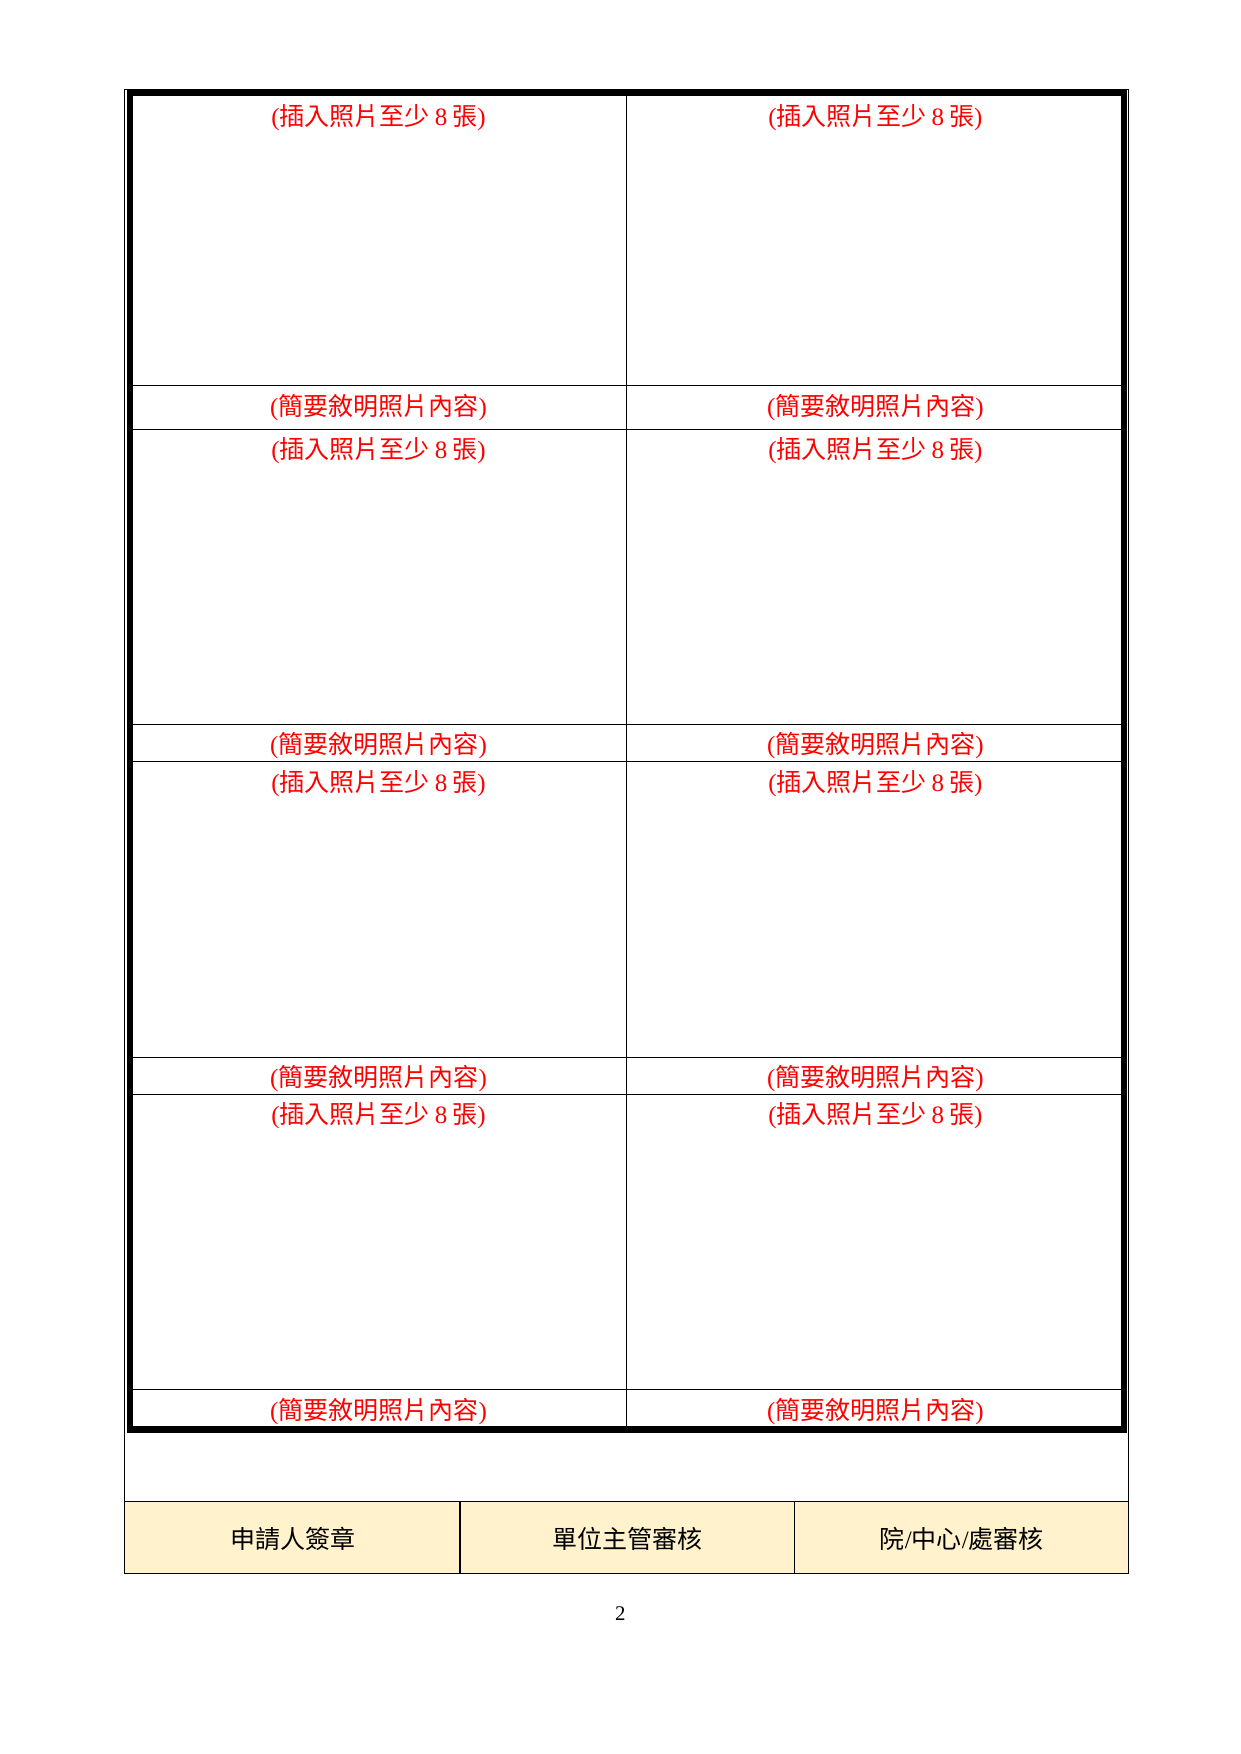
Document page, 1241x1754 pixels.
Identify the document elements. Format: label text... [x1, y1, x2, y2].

table_cell 院/中心/處審核 [795, 1502, 1128, 1573]
table_cell 申請人簽章 [125, 1502, 459, 1573]
table_cell (插入照片至少8張) [627, 430, 1121, 724]
table_cell (簡要敘明照片內容) [627, 1058, 1121, 1094]
table_cell (插入照片至少8張) [133, 430, 626, 724]
table_cell (簡要敘明照片內容) [627, 386, 1121, 429]
table_cell 單位主管審核 [461, 1502, 794, 1573]
table_cell (插入照片至少8張) [133, 762, 626, 1057]
table_cell (簡要敘明照片內容) [133, 386, 626, 429]
table_cell (插入照片至少8張) [133, 1095, 626, 1389]
table_cell (插入照片至少8張) [627, 1095, 1121, 1389]
table_cell (簡要敘明照片內容) [133, 1390, 626, 1426]
table_header (插入照片至少8張) [133, 96, 626, 385]
table_header (插入照片至少8張) [627, 96, 1121, 385]
table_cell (插入照片至少8張) [627, 762, 1121, 1057]
table_cell (簡要敘明照片內容) [627, 725, 1121, 761]
table_cell (簡要敘明照片內容) [133, 725, 626, 761]
table_cell (簡要敘明照片內容) [627, 1390, 1121, 1426]
table_cell [125, 90, 1128, 1501]
table_cell (簡要敘明照片內容) [133, 1058, 626, 1094]
